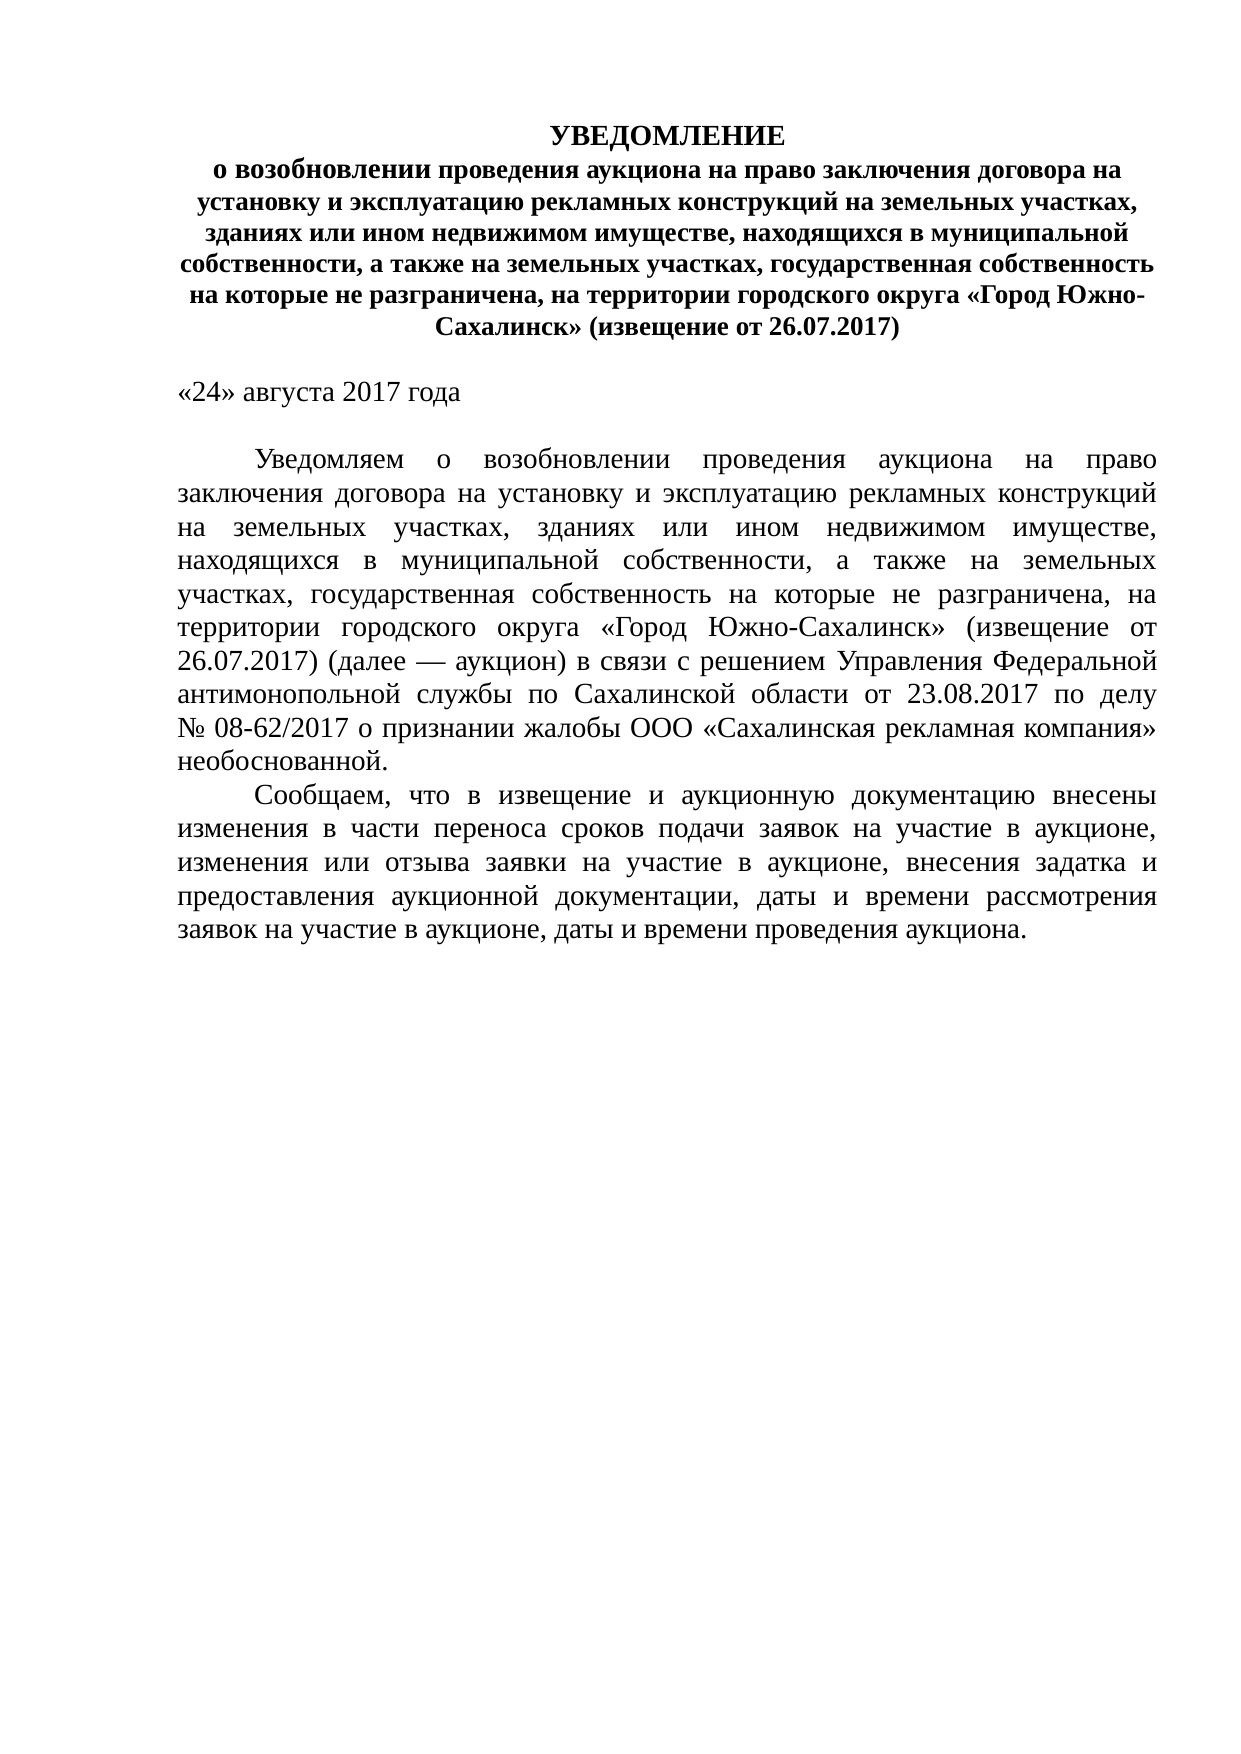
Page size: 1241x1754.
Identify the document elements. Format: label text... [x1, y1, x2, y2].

text «24» августа 2017 года [177, 374, 1158, 408]
text Сообщаем, что в извещение и аукционную документацию внесены изменения в части переноса сроков подачи заявок на участие в аукционе, изменения или отзыва заявки на участие в аукционе, внесения задатка и предоставления аукционной документации, даты и времени рассмотрения заявок на участие в аукционе, даты и времени проведения аукциона. [177, 777, 1158, 945]
text Уведомляем о возобновлении проведения аукциона на право заключения договора на установку и эксплуатацию рекламных конструкций на земельных участках, зданиях или ином недвижимом имуществе, находящихся в муниципальной собственности, а также на земельных участках, государственная собственность на которые не разграничена, на территории городского округа «Город Южно-Сахалинск» (извещение от 26.07.2017) (далее — аукцион) в связи с решением Управления Федеральной антимонопольной службы по Сахалинской области от 23.08.2017 по делу № 08-62/2017 о признании жалобы ООО «Сахалинская рекламная компания» необоснованной. [177, 442, 1158, 777]
text УВЕДОМЛЕНИЕ [177, 118, 1158, 152]
text о возобновлении проведения аукциона на право заключения договора на установку и эксплуатацию рекламных конструкций на земельных участках, зданиях или ином недвижимом имуществе, находящихся в муниципальной собственности, а также на земельных участках, государственная собственность на которые не разграничена, на территории городского округа «Город Южно-Сахалинск» (извещение от 26.07.2017) [177, 152, 1158, 341]
